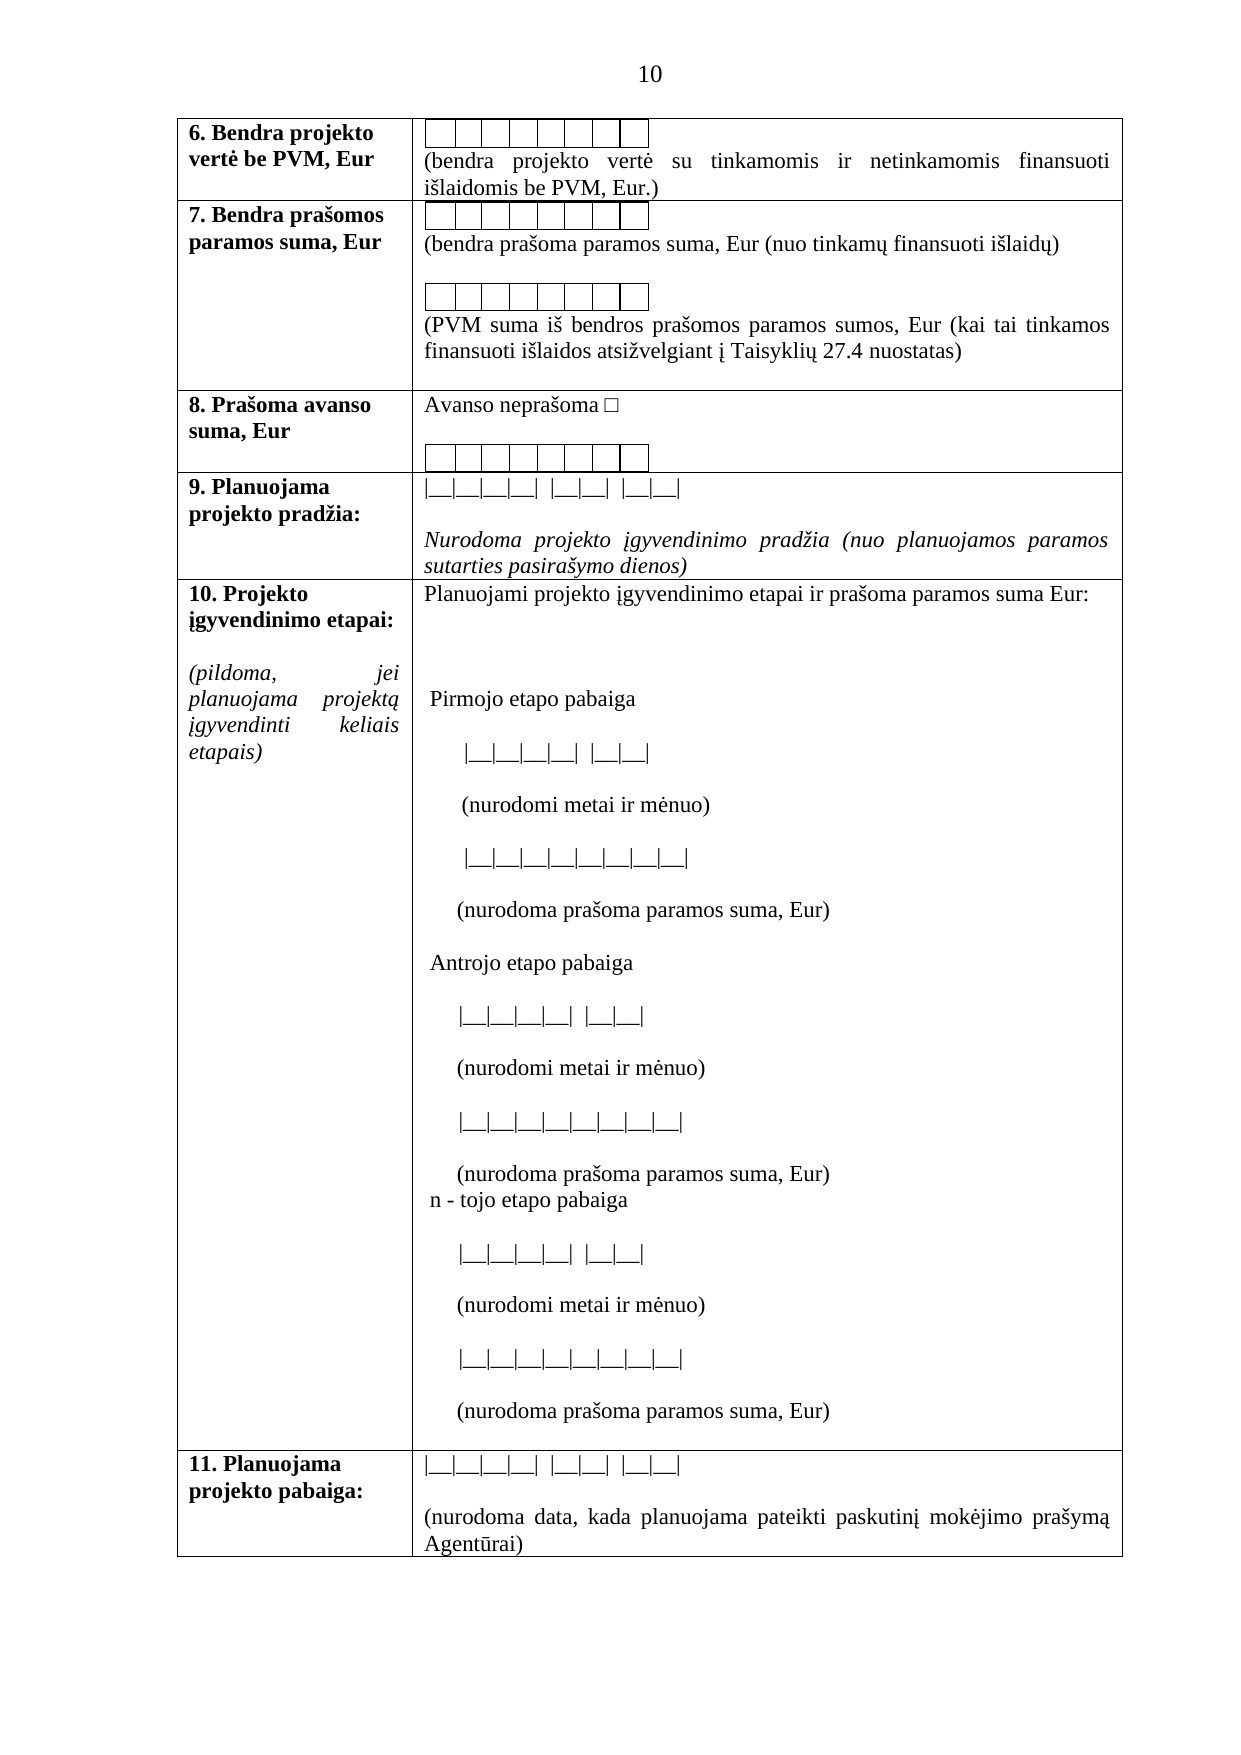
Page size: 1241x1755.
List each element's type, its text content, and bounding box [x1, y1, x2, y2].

table_cell Planuojami projekto įgyvendinimo etapai ir prašoma paramos suma Eur: Pirmojo etapo pabaiga |__|__|__|__| |__|__| (nurodomi metai ir mėnuo) |__|__|__|__|__|__|__|__| (nurodoma prašoma paramos suma, Eur) Antrojo etapo pabaiga |__|__|__|__| |__|__| (nurodomi metai ir mėnuo) |__|__|__|__|__|__|__|__| (nurodoma prašoma paramos suma, Eur) n - tojo etapo pabaiga |__|__|__|__| |__|__| (nurodomi metai ir mėnuo) |__|__|__|__|__|__|__|__| (nurodoma prašoma paramos suma, Eur) [413, 580, 1122, 1449]
table_header [456, 203, 481, 229]
table_cell 11. Planuojama projekto pabaiga: [178, 1451, 412, 1556]
table_header [621, 284, 648, 310]
table_cell (bendra prašoma paramos suma, Eur (nuo tinkamų finansuoti išlaidų) (PVM suma iš bendros prašomos paramos sumos, Eur (kai tai tinkamos finansuoti išlaidos atsižvelgiant į Taisyklių 27.4 nuostatas) [413, 201, 1122, 390]
table_header [565, 120, 592, 147]
table_cell 9. Planuojama projekto pradžia: [178, 473, 412, 579]
table_header [565, 203, 592, 229]
table_header [510, 284, 537, 310]
table_header [538, 120, 564, 147]
table_header [621, 203, 648, 229]
table_cell |__|__|__|__| |__|__| |__|__| Nurodoma projekto įgyvendinimo pradžia (nuo planuojamos paramos sutarties pasirašymo dienos) [413, 473, 1122, 579]
table_header [482, 120, 509, 147]
table_header [482, 284, 509, 310]
table_header [482, 203, 509, 229]
table_cell 8. Prašoma avanso suma, Eur [178, 391, 412, 472]
table_header [538, 203, 564, 229]
table_header [593, 445, 619, 471]
table_header [593, 284, 619, 310]
table_cell 10. Projekto įgyvendinimo etapai: (pildoma, jei planuojama projektą įgyvendinti keliais etapais) [178, 580, 412, 1449]
table_header [621, 445, 648, 471]
table_header [426, 284, 455, 310]
table_header [510, 203, 537, 229]
table_cell Avanso neprašoma □ [413, 391, 1122, 472]
table_header [510, 120, 537, 147]
table_cell (bendra projekto vertė su tinkamomis ir netinkamomis finansuoti išlaidomis be PVM, Eur.) [413, 119, 1122, 200]
table_header [565, 284, 592, 310]
table_header [482, 445, 509, 471]
table_header [538, 284, 564, 310]
table_header [456, 120, 481, 147]
table_header [426, 203, 455, 229]
table_header [510, 445, 537, 471]
table_header [456, 284, 481, 310]
table_cell 6. Bendra projekto vertė be PVM, Eur [178, 119, 412, 200]
table_cell |__|__|__|__| |__|__| |__|__| (nurodoma data, kada planuojama pateikti paskutinį mokėjimo prašymą Agentūrai) [413, 1451, 1122, 1556]
table_header [426, 120, 455, 147]
table_header [456, 445, 481, 471]
table_header [593, 203, 619, 229]
table_header [593, 120, 619, 147]
table_header [538, 445, 564, 471]
table_header [426, 445, 455, 471]
table_header [565, 445, 592, 471]
table_header [621, 120, 648, 147]
table_cell 7. Bendra prašomos paramos suma, Eur [178, 201, 412, 390]
